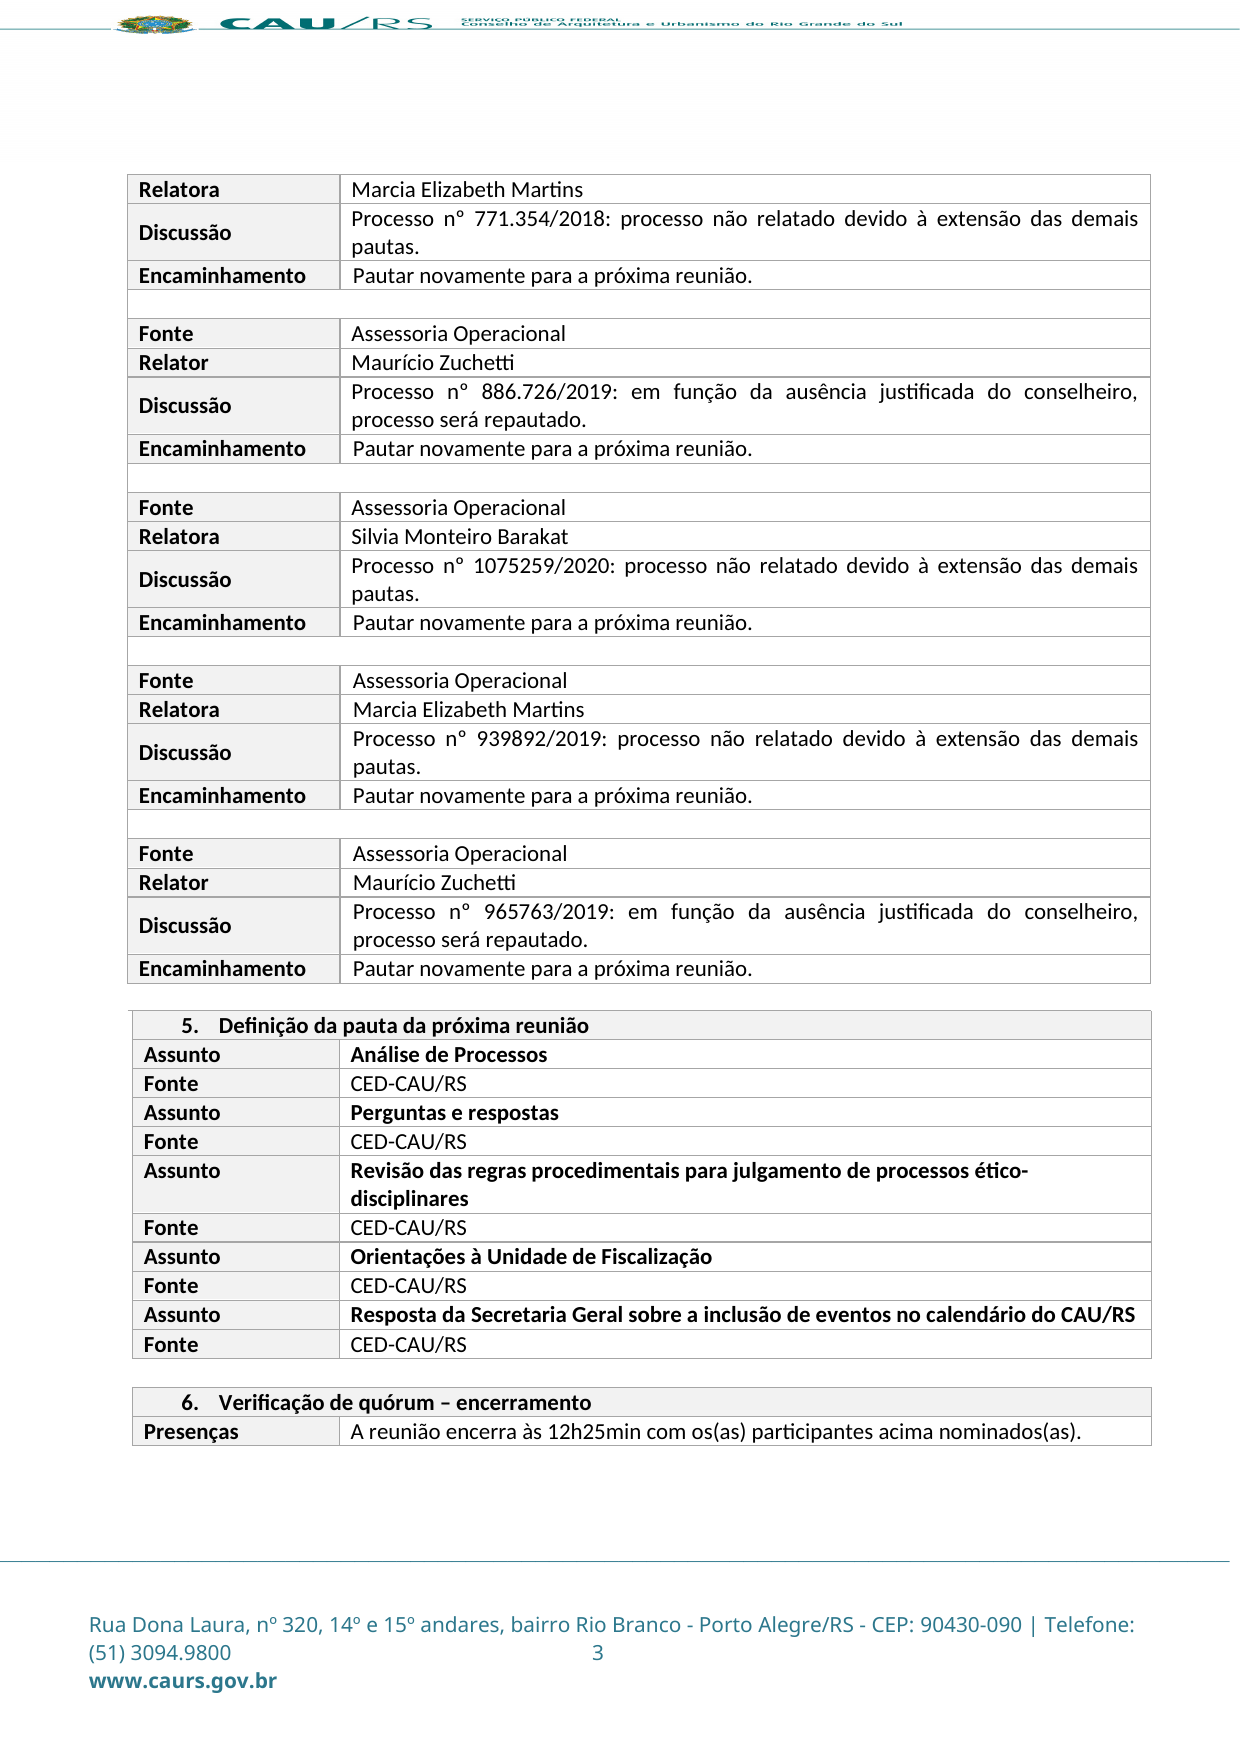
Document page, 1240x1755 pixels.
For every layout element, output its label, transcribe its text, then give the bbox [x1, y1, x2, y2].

table_cell Verificação de quórum – encerramento [133, 1388, 1151, 1416]
table_cell Relatora [128, 522, 339, 550]
table_cell [128, 810, 1150, 838]
table_cell Assunto [133, 1301, 339, 1329]
table_cell Fonte [128, 319, 339, 347]
table_cell CED-CAU/RS [340, 1069, 1151, 1097]
table_cell Pautar novamente para a próxima reunião. [341, 955, 1150, 983]
table_cell A reunião encerra às 12h25min com os(as) participantes acima nominados(as). [340, 1417, 1151, 1445]
table_cell Relatora [128, 695, 339, 723]
table_cell Assessoria Operacional [341, 839, 1150, 867]
table_cell CED-CAU/RS [340, 1127, 1151, 1155]
table_cell Encaminhamento [128, 261, 339, 289]
table_cell Maurício Zuchetti [341, 349, 1150, 376]
table_cell Resposta da Secretaria Geral sobre a inclusão de eventos no calendário do CAU/RS [340, 1301, 1151, 1329]
table_cell Pautar novamente para a próxima reunião. [341, 261, 1150, 289]
table_header Definição da pauta da próxima reunião [133, 1011, 1151, 1039]
table_cell Encaminhamento [128, 955, 339, 983]
table_cell Fonte [133, 1272, 339, 1299]
table_cell Relator [128, 349, 339, 376]
table_cell Discussão [128, 898, 339, 953]
table_cell Marcia Elizabeth Martins [341, 175, 1150, 203]
table_cell Processo nº 1075259/2020: processo não relatado devido à extensão das demais pautas. [341, 551, 1150, 607]
table_cell CED-CAU/RS [340, 1330, 1151, 1358]
table_cell Perguntas e respostas [340, 1098, 1151, 1126]
table_cell CED-CAU/RS [340, 1272, 1151, 1299]
table_cell CED-CAU/RS [340, 1214, 1151, 1241]
table_cell Fonte [133, 1127, 339, 1155]
table_cell Assunto [133, 1040, 339, 1068]
table_cell Pautar novamente para a próxima reunião. [341, 608, 1150, 636]
table_cell [133, 1359, 1151, 1387]
table_cell Fonte [128, 666, 339, 694]
table_cell [128, 637, 1150, 665]
table_cell Silvia Monteiro Barakat [341, 522, 1150, 550]
table_cell [128, 984, 1151, 1010]
table_cell Revisão das regras procedimentais para julgamento de processos ético-disciplinares [340, 1156, 1151, 1212]
table_cell Fonte [128, 493, 339, 521]
table_cell Assunto [133, 1243, 339, 1271]
table_cell Fonte [133, 1069, 339, 1097]
table_cell Encaminhamento [128, 608, 339, 636]
table_cell Fonte [128, 839, 339, 867]
table_cell Presenças [133, 1417, 339, 1445]
table_cell Maurício Zuchetti [341, 869, 1150, 896]
table_cell Processo nº 965763/2019: em função da ausência justificada do conselheiro, processo será repautado. [341, 898, 1150, 953]
table_cell Processo nº 886.726/2019: em função da ausência justificada do conselheiro, processo será repautado. [341, 378, 1150, 433]
table_cell Discussão [128, 551, 339, 607]
table_cell Assunto [133, 1156, 339, 1212]
table_cell [128, 290, 1150, 318]
table_cell Assessoria Operacional [341, 319, 1150, 347]
table_cell Encaminhamento [128, 781, 339, 809]
table_cell Encaminhamento [128, 435, 339, 463]
table_cell Fonte [133, 1330, 339, 1358]
table_cell Fonte [133, 1214, 339, 1241]
table_cell Orientações à Unidade de Fiscalização [340, 1243, 1151, 1271]
table_cell Processo nº 771.354/2018: processo não relatado devido à extensão das demais pautas. [341, 204, 1150, 260]
table_cell Discussão [128, 724, 339, 780]
table_cell Discussão [128, 378, 339, 433]
table_cell Pautar novamente para a próxima reunião. [341, 435, 1150, 463]
table_cell Discussão [128, 204, 339, 260]
table_cell Assunto [133, 1098, 339, 1126]
table_cell Assessoria Operacional [341, 493, 1150, 521]
table_cell Relatora [128, 175, 339, 203]
table_cell Assessoria Operacional [341, 666, 1150, 694]
table_cell Relator [128, 869, 339, 896]
table_cell Análise de Processos [340, 1040, 1151, 1068]
table_cell [128, 464, 1150, 492]
table_cell Processo nº 939892/2019: processo não relatado devido à extensão das demais pautas. [341, 724, 1150, 780]
table_cell Pautar novamente para a próxima reunião. [341, 781, 1150, 809]
table_cell Marcia Elizabeth Martins [341, 695, 1150, 723]
